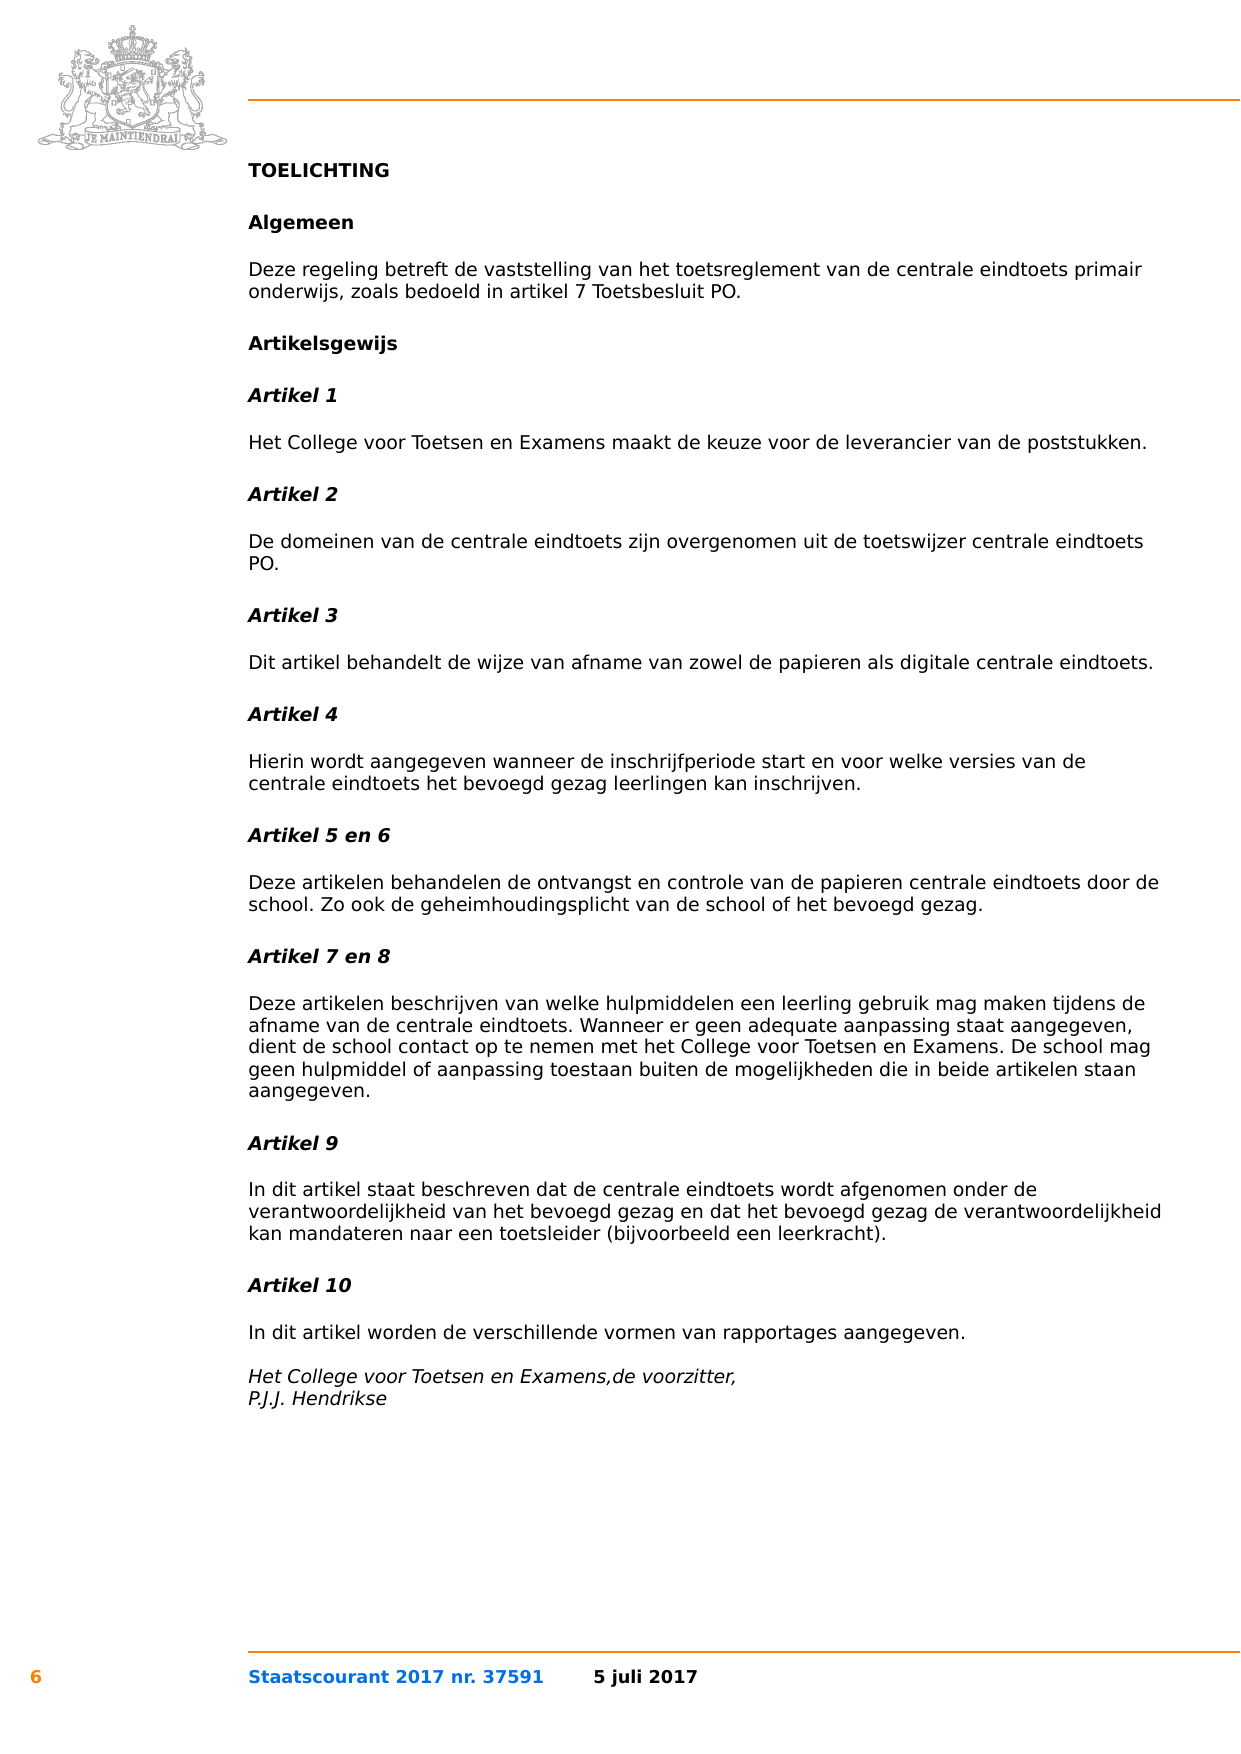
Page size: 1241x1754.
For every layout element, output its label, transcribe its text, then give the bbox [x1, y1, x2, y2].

subtitle Artikel 7 en 8 [248, 946, 1163, 967]
subtitle Artikel 4 [248, 704, 1163, 726]
text Deze artikelen behandelen de ontvangst en controle van de papieren centrale eindtoets door de school. Zo ook de geheimhoudingsplicht van de school of het bevoegd gezag. [248, 872, 1163, 916]
subtitle Artikel 3 [248, 605, 1163, 627]
text Dit artikel behandelt de wijze van afname van zowel de papieren als digitale centrale eindtoets. [248, 652, 1163, 674]
text Deze artikelen beschrijven van welke hulpmiddelen een leerling gebruik mag maken tijdens de afname van de centrale eindtoets. Wanneer er geen adequate aanpassing staat aangegeven, dient de school contact op te nemen met het College voor Toetsen en Examens. De school mag geen hulpmiddel of aanpassing toestaan buiten de mogelijkheden die in beide artikelen staan aangegeven. [248, 992, 1163, 1102]
subtitle Artikel 2 [248, 484, 1163, 506]
subtitle Artikel 1 [248, 385, 1163, 407]
subtitle Artikelsgewijs [248, 333, 1163, 355]
subtitle Artikel 9 [248, 1132, 1163, 1154]
text Het College voor Toetsen en Examens,de voorzitter, P.J.J. Hendrikse [248, 1366, 1163, 1410]
subtitle Artikel 10 [248, 1275, 1163, 1297]
text Deze regeling betreft de vaststelling van het toetsreglement van de centrale eindtoets primair onderwijs, zoals bedoeld in artikel 7 Toetsbesluit PO. [248, 259, 1163, 303]
subtitle TOELICHTING [248, 160, 1163, 182]
text In dit artikel staat beschreven dat de centrale eindtoets wordt afgenomen onder de verantwoordelijkheid van het bevoegd gezag en dat het bevoegd gezag de verantwoordelijkheid kan mandateren naar een toetsleider (bijvoorbeeld een leerkracht). [248, 1179, 1163, 1245]
text Hierin wordt aangegeven wanneer de inschrijfperiode start en voor welke versies van de centrale eindtoets het bevoegd gezag leerlingen kan inschrijven. [248, 751, 1163, 794]
text De domeinen van de centrale eindtoets zijn overgenomen uit de toetswijzer centrale eindtoets PO. [248, 531, 1163, 575]
text Het College voor Toetsen en Examens maakt de keuze voor de leverancier van de poststukken. [248, 432, 1163, 454]
text In dit artikel worden de verschillende vormen van rapportages aangegeven. [248, 1322, 1163, 1344]
subtitle Algemeen [248, 212, 1163, 234]
picture [38, 25, 227, 150]
subtitle Artikel 5 en 6 [248, 824, 1163, 847]
